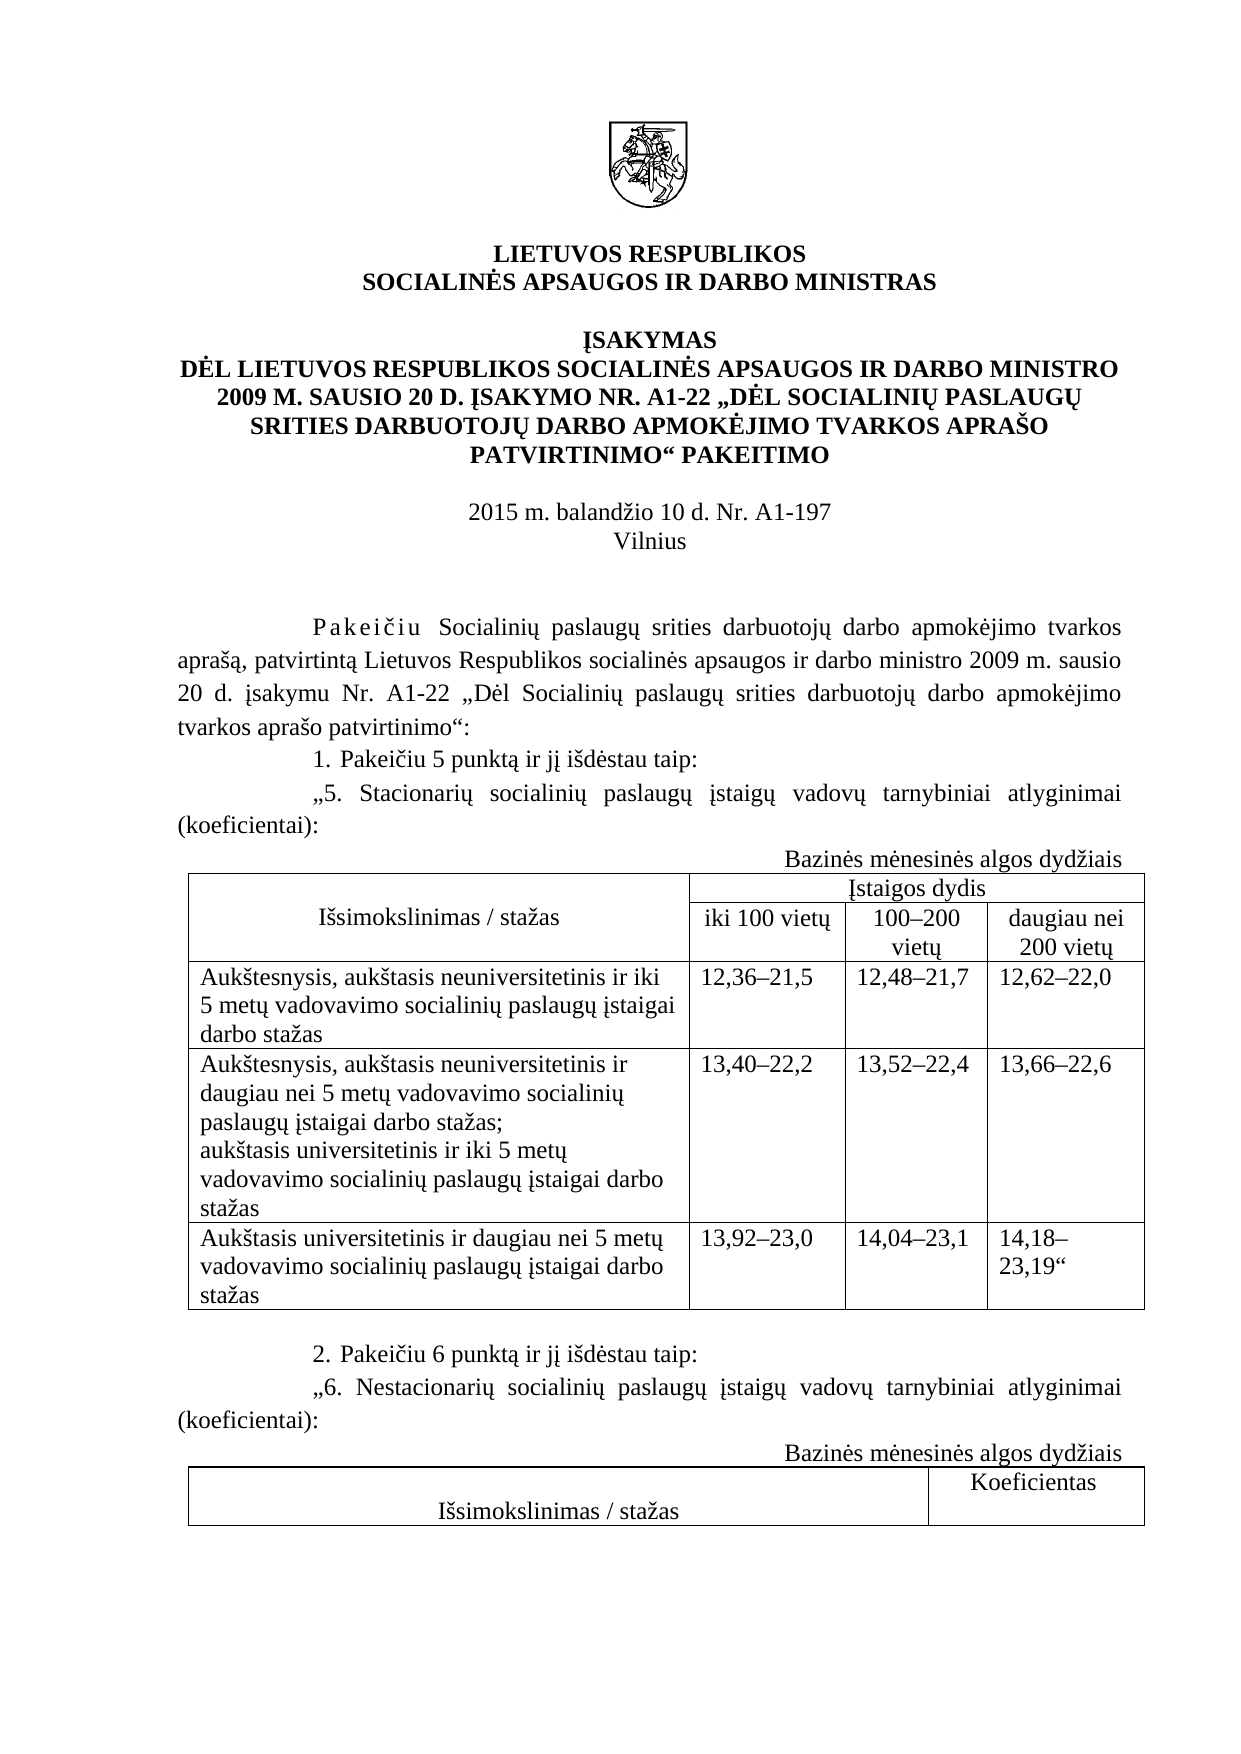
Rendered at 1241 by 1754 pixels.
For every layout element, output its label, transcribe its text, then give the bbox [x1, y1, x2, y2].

text Bazinės mėnesinės algos dydžiais [177, 844, 1122, 872]
text SOCIALINĖS APSAUGOS IR DARBO MINISTRAS [177, 267, 1122, 296]
table_header Įstaigos dydis [690, 874, 1144, 902]
table_cell 14,04–23,1 [846, 1223, 987, 1309]
table_cell Aukštesnysis, aukštasis neuniversitetinis ir daugiau nei 5 metų vadovavimo socialinių paslaugų įstaigai darbo stažas; aukštasis universitetinis ir iki 5 metų vadovavimo socialinių paslaugų įstaigai darbo stažas [189, 1049, 689, 1222]
text LIETUVOS RESPUBLIKOS [177, 239, 1122, 267]
table_cell iki 100 vietų [690, 903, 845, 961]
text 1. Pakeičiu 5 punktą ir jį išdėstau taip: [177, 744, 1122, 773]
text ĮSAKYMAS [177, 325, 1122, 354]
table_cell Aukštesnysis, aukštasis neuniversitetinis ir iki 5 metų vadovavimo socialinių paslaugų įstaigai darbo stažas [189, 962, 689, 1048]
text 2015 m. balandžio 10 d. Nr. A1-197 [177, 497, 1122, 526]
table_cell 100–200 vietų [846, 903, 987, 961]
text „6. Nestacionarių socialinių paslaugų įstaigų vadovų tarnybiniai atlyginimai (koeficientai): [177, 1372, 1122, 1433]
table_cell 14,18–23,19“ [988, 1223, 1144, 1309]
text 2. Pakeičiu 6 punktą ir jį išdėstau taip: [177, 1339, 1122, 1367]
table_cell 13,66–22,6 [988, 1049, 1144, 1222]
text DĖL LIETUVOS RESPUBLIKOS SOCIALINĖS APSAUGOS IR DARBO MINISTRO 2009 M. SAUSIO 20 D. ĮSAKYMO NR. A1-22 „DĖL SOCIALINIŲ PASLAUGŲ SRITIES DARBUOTOJŲ DARBO APMOKĖJIMO TVARKOS APRAŠO PATVIRTINIMO“ PAKEITIMO [177, 354, 1122, 469]
table_cell 13,40–22,2 [690, 1049, 845, 1222]
text Vilnius [177, 526, 1122, 555]
table_cell 13,52–22,4 [846, 1049, 987, 1222]
table_header Koeficientas [929, 1468, 1144, 1525]
table_cell daugiau nei 200 vietų [988, 903, 1144, 961]
table_header Išsimokslinimas / stažas [189, 1468, 928, 1525]
text Pakeičiu Socialinių paslaugų srities darbuotojų darbo apmokėjimo tvarkos aprašą, patvirtintą Lietuvos Respublikos socialinės apsaugos ir darbo ministro 2009 m. sausio 20 d. įsakymu Nr. A1-22 „Dėl Socialinių paslaugų srities darbuotojų darbo apmokėjimo tvarkos aprašo patvirtinimo“: [177, 612, 1122, 740]
text „5. Stacionarių socialinių paslaugų įstaigų vadovų tarnybiniai atlyginimai (koeficientai): [177, 778, 1122, 839]
text Bazinės mėnesinės algos dydžiais [177, 1438, 1122, 1466]
table_cell 12,36–21,5 [690, 962, 845, 1048]
table_cell 12,48–21,7 [846, 962, 987, 1048]
table_header Išsimokslinimas / stažas [189, 874, 689, 961]
table_cell 13,92–23,0 [690, 1223, 845, 1309]
table_cell Aukštasis universitetinis ir daugiau nei 5 metų vadovavimo socialinių paslaugų įstaigai darbo stažas [189, 1223, 689, 1309]
table_cell 12,62–22,0 [988, 962, 1144, 1048]
